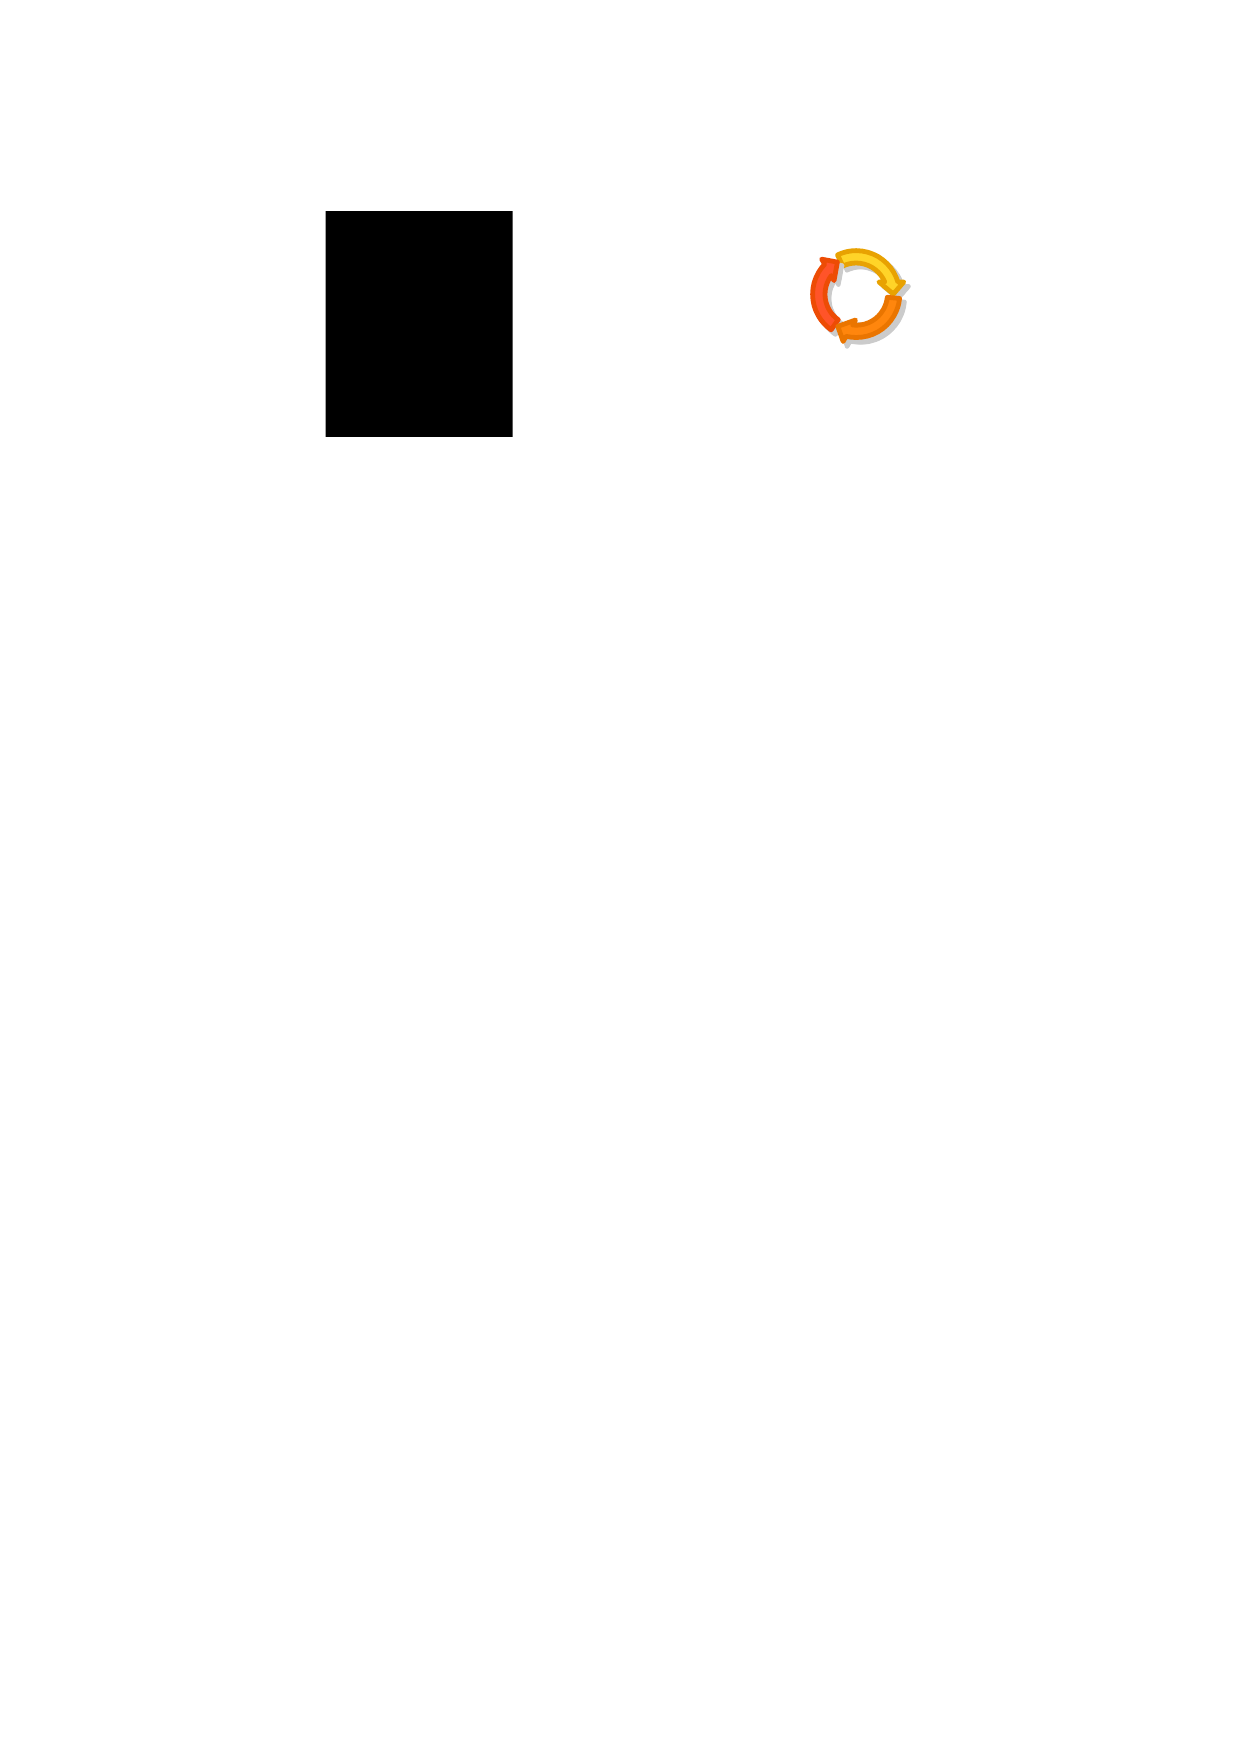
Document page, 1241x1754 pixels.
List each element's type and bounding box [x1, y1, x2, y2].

picture [325, 211, 513, 437]
